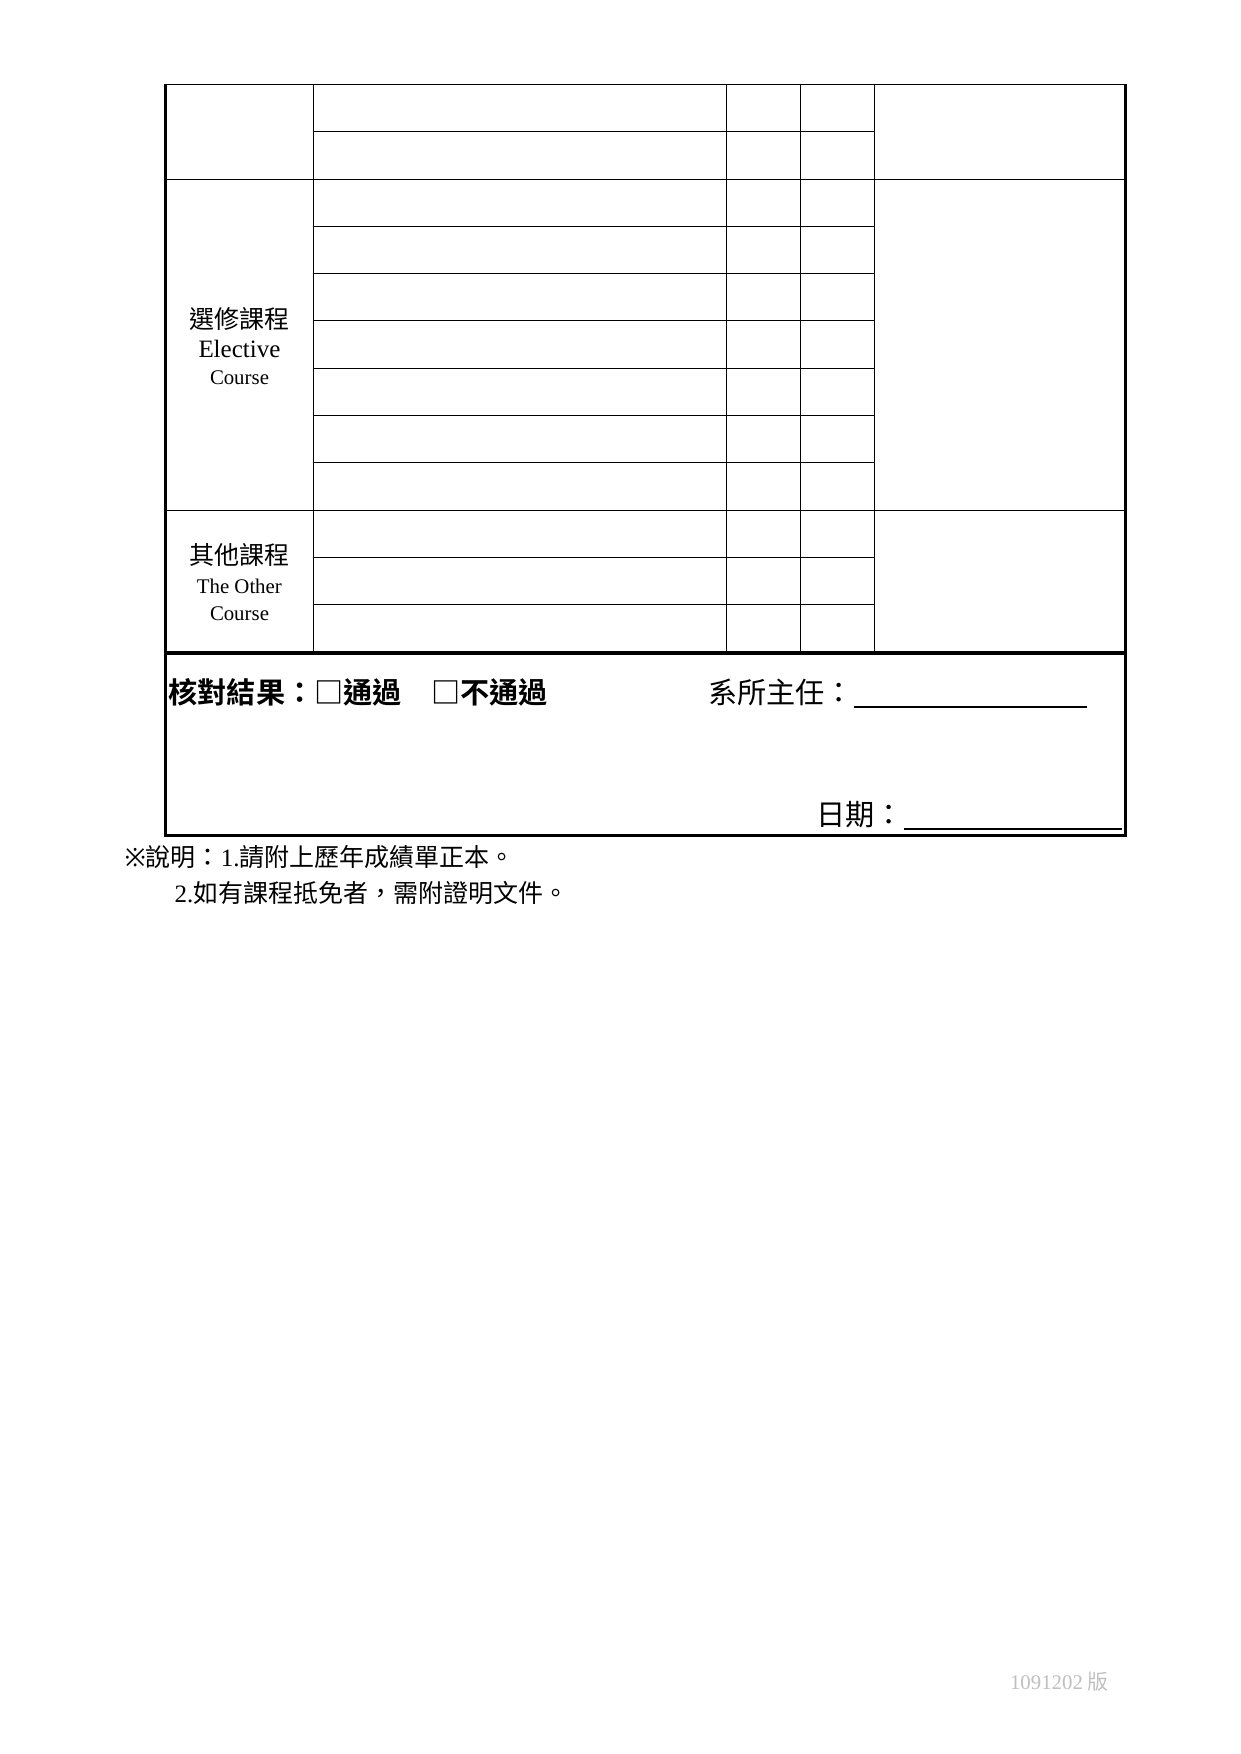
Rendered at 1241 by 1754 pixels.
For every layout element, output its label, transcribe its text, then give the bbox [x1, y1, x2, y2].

table_cell [727, 463, 800, 509]
table_cell [314, 132, 726, 178]
table_cell [314, 463, 726, 509]
table_cell [314, 605, 726, 651]
table_cell 核對結果：□通過 □不通過 系所主任： 日期： [167, 655, 1124, 834]
table_cell [801, 605, 874, 651]
table_cell [314, 558, 726, 604]
table_cell [314, 321, 726, 368]
table_cell [727, 180, 800, 226]
text 2.如有課程抵免者，需附證明文件。 [118, 873, 1107, 909]
table_cell [167, 85, 313, 178]
table_cell [727, 511, 800, 557]
table_cell 選修課程 Elective Course [167, 180, 313, 509]
table_cell [314, 274, 726, 320]
table_cell [314, 180, 726, 226]
table_cell [727, 558, 800, 604]
table_cell [314, 369, 726, 415]
table_cell [314, 85, 726, 131]
table_cell [801, 274, 874, 320]
table_cell [875, 85, 1124, 178]
table_cell [801, 227, 874, 273]
text ※說明：1.請附上歷年成績單正本。 [118, 837, 1107, 873]
table_cell [727, 274, 800, 320]
table_cell [727, 85, 800, 131]
table_cell [314, 227, 726, 273]
table_cell [727, 132, 800, 178]
table_cell [727, 605, 800, 651]
table_cell [727, 369, 800, 415]
table_cell [801, 463, 874, 509]
table_cell 其他課程 The Other Course [167, 511, 313, 651]
table_cell [801, 132, 874, 178]
table_cell [875, 511, 1124, 651]
table_cell [314, 511, 726, 557]
table_cell [801, 511, 874, 557]
table_cell [727, 321, 800, 368]
table_cell [801, 416, 874, 462]
table_cell [801, 180, 874, 226]
table_cell [801, 369, 874, 415]
table_cell [801, 321, 874, 368]
table_cell [314, 416, 726, 462]
table_cell [875, 180, 1124, 509]
table_cell [801, 85, 874, 131]
table_cell [727, 416, 800, 462]
table_cell [727, 227, 800, 273]
table_cell [801, 558, 874, 604]
